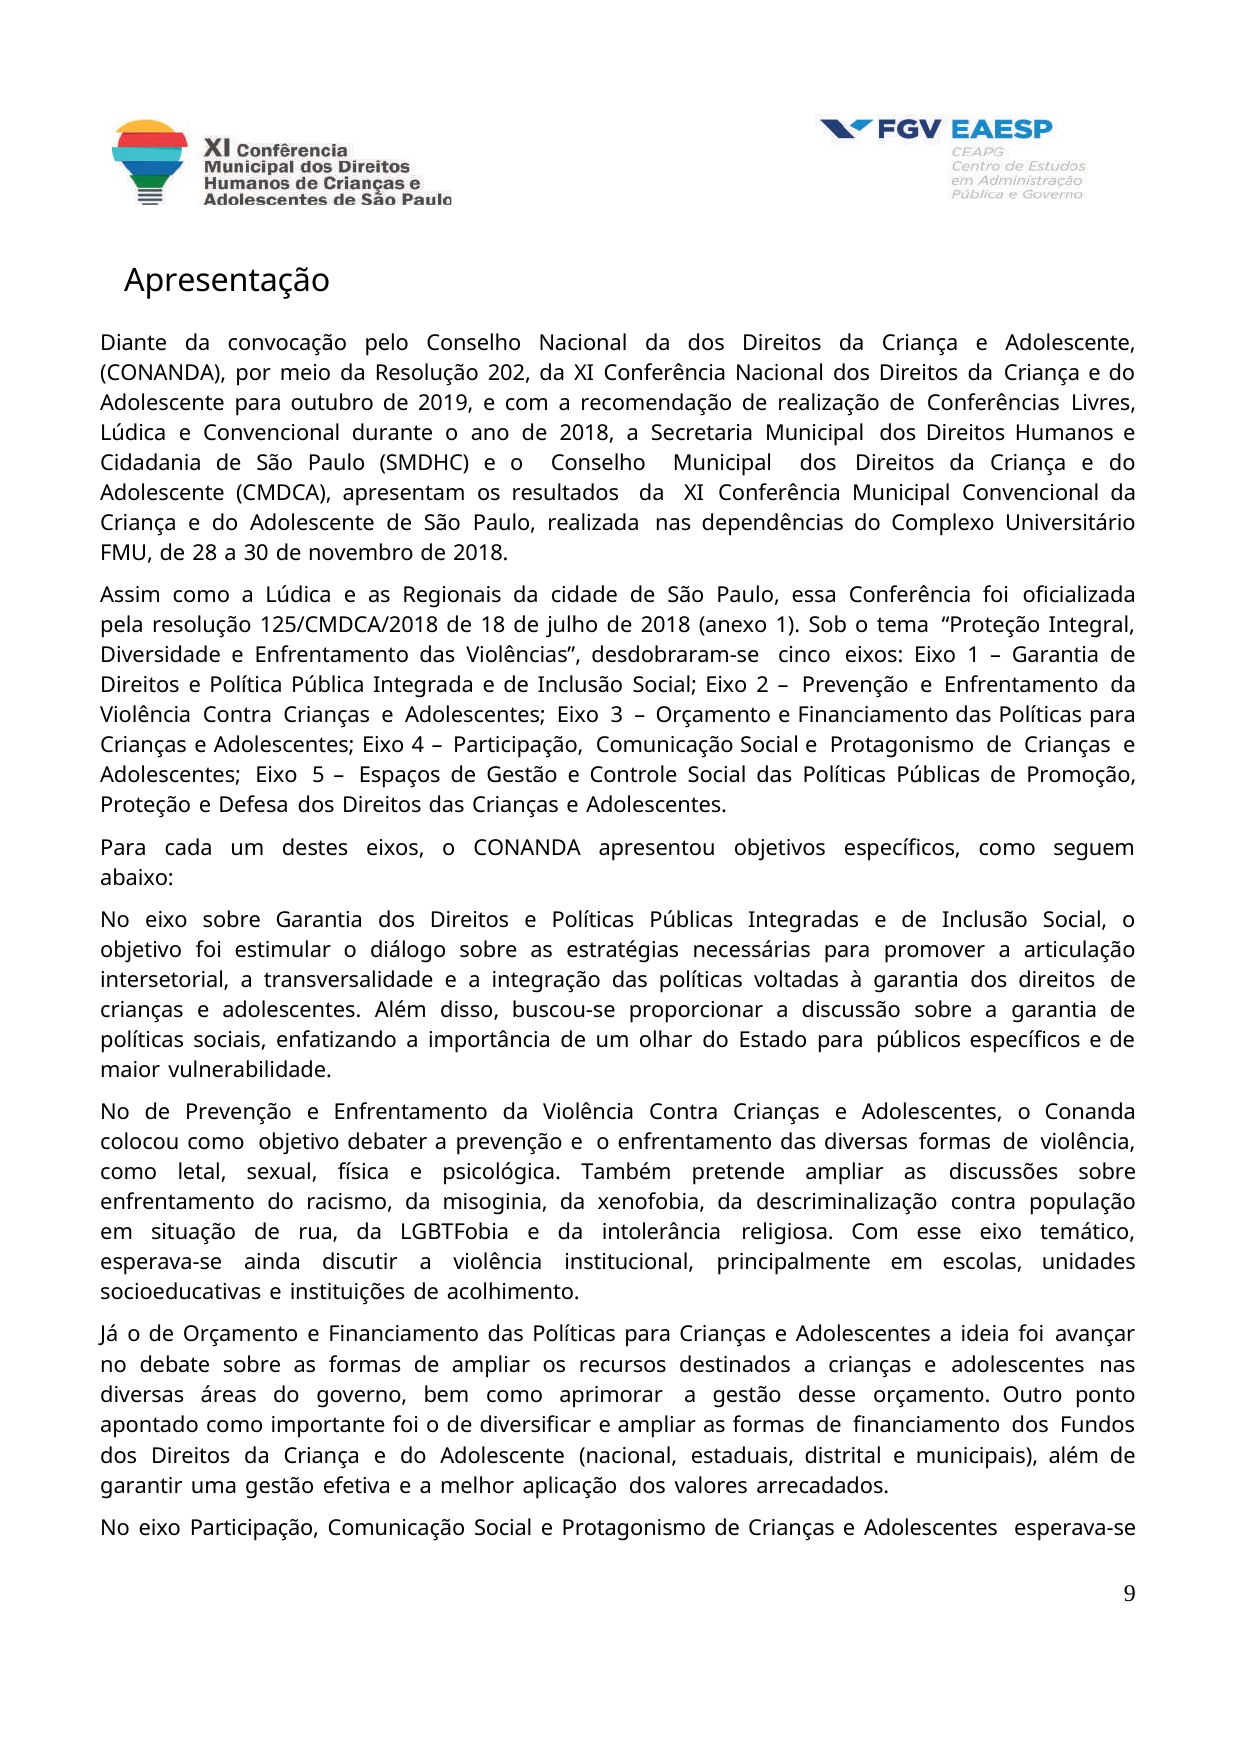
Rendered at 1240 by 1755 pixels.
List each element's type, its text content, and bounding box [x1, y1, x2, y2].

text No eixo Participação, Comunicação Social e Protagonismo de Crianças e Adolescentes esperava-se [100, 1512, 1136, 1542]
text Para cada um destes eixos, o CONANDA apresentou objetivos específicos, como seguem abaixo: [100, 831, 1136, 892]
text No eixo sobre Garantia dos Direitos e Políticas Públicas Integradas e de Inclusão Social, o objetivo foi estimular o diálogo sobre as estratégias necessárias para promover a articulação intersetorial, a transversalidade e a integração das políticas voltadas à garantia dos direitos de crianças e adolescentes. Além disso, buscou-se proporcionar a discussão sobre a garantia de políticas sociais, enfatizando a importância de um olhar do Estado para públicos específicos e de maior vulnerabilidade. [100, 904, 1136, 1084]
text Já o de Orçamento e Financiamento das Políticas para Crianças e Adolescentes a ideia foi avançar no debate sobre as formas de ampliar os recursos destinados a crianças e adolescentes nas diversas áreas do governo, bem como aprimorar a gestão desse orçamento. Outro ponto apontado como importante foi o de diversificar e ampliar as formas de financiamento dos Fundos dos Direitos da Criança e do Adolescente (nacional, estaduais, distrital e municipais), além de garantir uma gestão efetiva e a melhor aplicação dos valores arrecadados. [100, 1318, 1136, 1500]
text Assim como a Lúdica e as Regionais da cidade de São Paulo, essa Conferência foi oficializada pela resolução 125/CMDCA/2018 de 18 de julho de 2018 (anexo 1). Sob o tema “Proteção Integral, Diversidade e Enfrentamento das Violências”, desdobraram-se cinco eixos: Eixo 1 – Garantia de Direitos e Política Pública Integrada e de Inclusão Social; Eixo 2 – Prevenção e Enfrentamento da Violência Contra Crianças e Adolescentes; Eixo 3 – Orçamento e Financiamento das Políticas para Crianças e Adolescentes; Eixo 4 – Participação, Comunicação Social e Protagonismo de Crianças e Adolescentes; Eixo 5 – Espaços de Gestão e Controle Social das Políticas Públicas de Promoção, Proteção e Defesa dos Direitos das Crianças e Adolescentes. [100, 579, 1136, 819]
subtitle Apresentação [124, 257, 1158, 301]
text Diante da convocação pelo Conselho Nacional da dos Direitos da Criança e Adolescente, (CONANDA), por meio da Resolução 202, da XI Conferência Nacional dos Direitos da Criança e do Adolescente para outubro de 2019, e com a recomendação de realização de Conferências Livres, Lúdica e Convencional durante o ano de 2018, a Secretaria Municipal dos Direitos Humanos e Cidadania de São Paulo (SMDHC) e o Conselho Municipal dos Direitos da Criança e do Adolescente (CMDCA), apresentam os resultados da XI Conferência Municipal Convencional da Criança e do Adolescente de São Paulo, realizada nas dependências do Complexo Universitário FMU, de 28 a 30 de novembro de 2018. [100, 327, 1136, 567]
text No de Prevenção e Enfrentamento da Violência Contra Crianças e Adolescentes, o Conanda colocou como objetivo debater a prevenção e o enfrentamento das diversas formas de violência, como letal, sexual, física e psicológica. Também pretende ampliar as discussões sobre enfrentamento do racismo, da misoginia, da xenofobia, da descriminalização contra população em situação de rua, da LGBTFobia e da intolerância religiosa. Com esse eixo temático, esperava-se ainda discutir a violência institucional, principalmente em escolas, unidades socioeducativas e instituições de acolhimento. [100, 1096, 1136, 1306]
